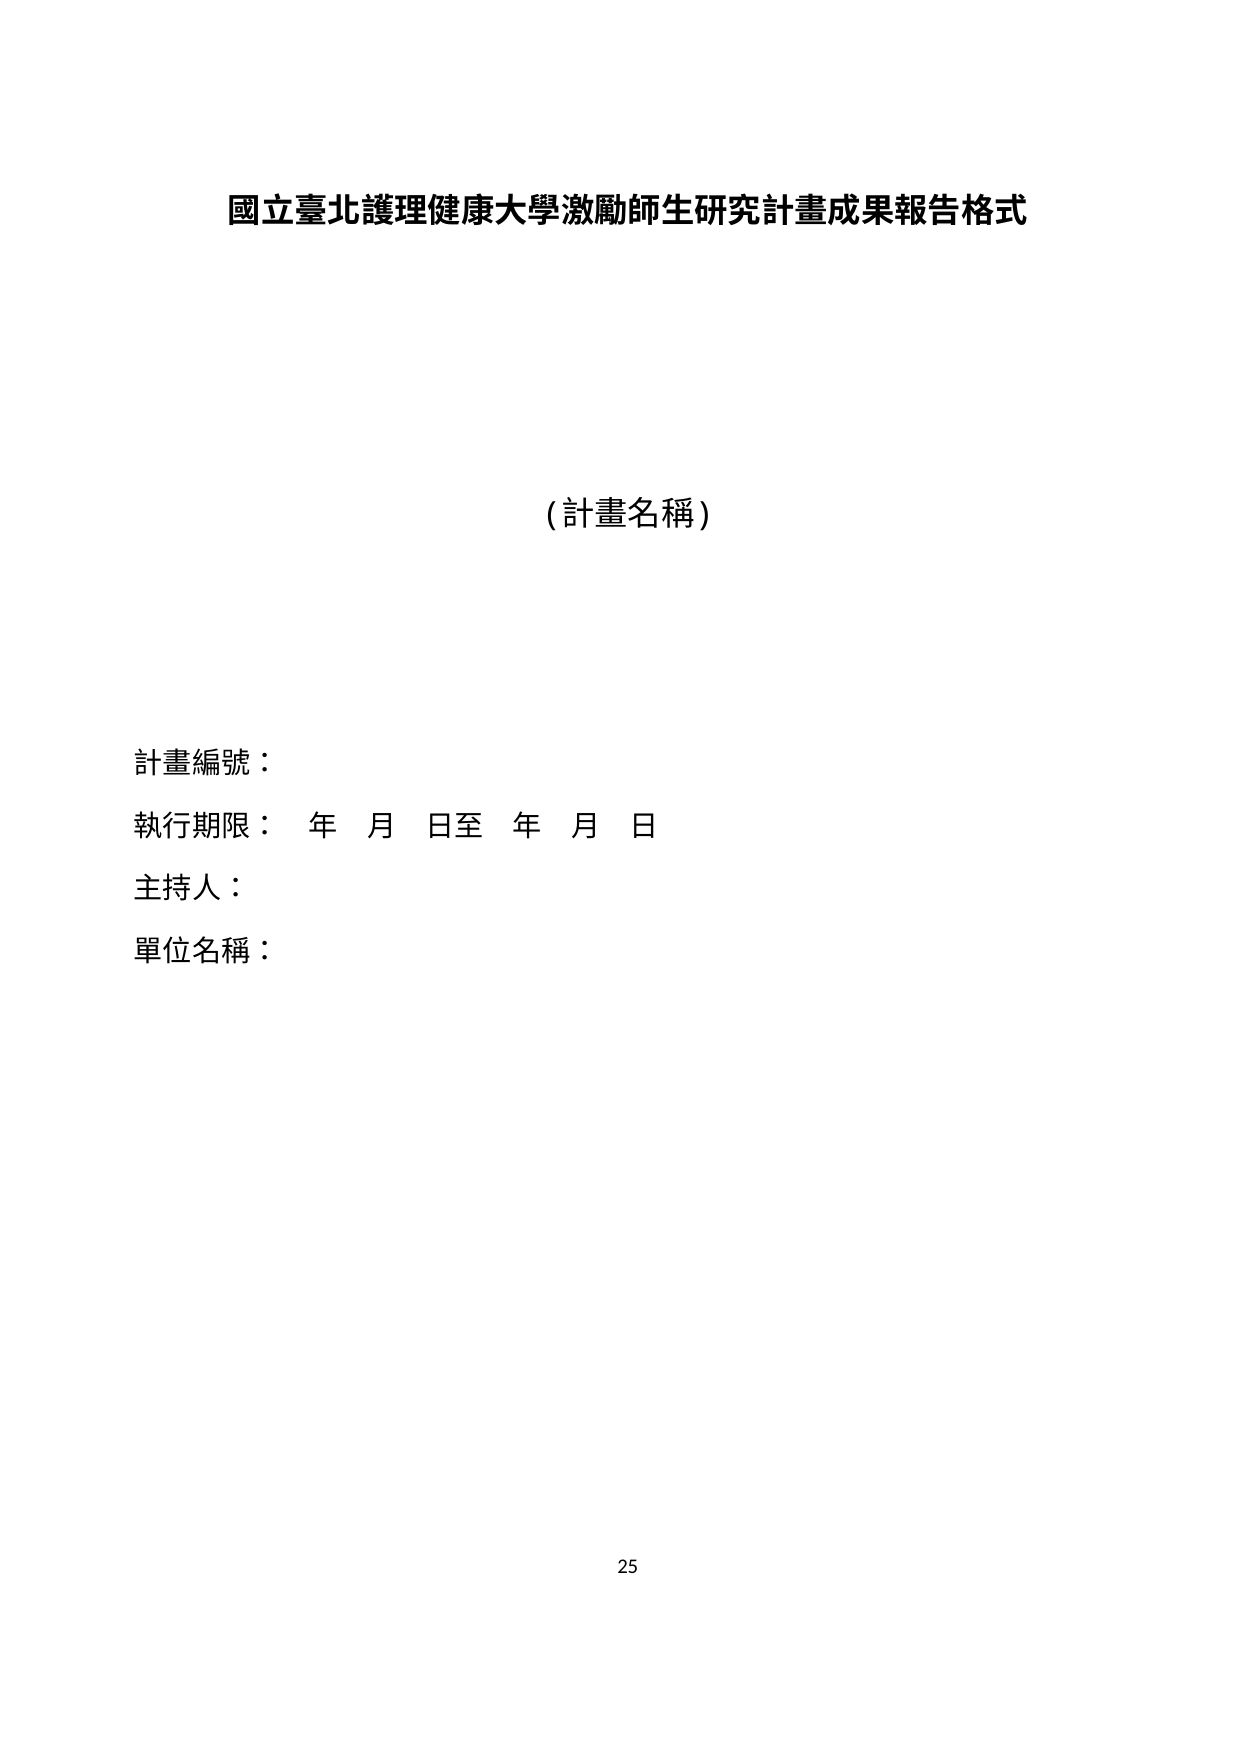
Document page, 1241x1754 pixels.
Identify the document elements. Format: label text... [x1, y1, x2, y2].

text 計畫編號： [133, 719, 307, 782]
text 執行期限： 年 月 日至 年 月 日 [353, 782, 424, 844]
text 執行期限： 年 月 日至 年 月 日 [959, 782, 992, 807]
text 執行期限： 年 月 日至 年 月 日 [840, 782, 913, 844]
text [941, 844, 1122, 907]
text 單位名稱： [133, 907, 354, 969]
text [369, 907, 555, 969]
text 主持人： [133, 844, 326, 907]
text [710, 844, 894, 907]
text [332, 844, 370, 901]
text [959, 719, 1122, 782]
text [710, 719, 942, 782]
text 執行期限： 年 月 日至 年 月 日 [985, 782, 1122, 844]
text (計畫名稱) [133, 469, 1122, 532]
text [324, 719, 555, 782]
text 執行期限： 年 月 日至 年 月 日 [133, 782, 281, 844]
text [912, 907, 1122, 969]
text [710, 907, 897, 969]
subtitle 國立臺北護理健康大學激勵師生研究計畫成果報告格式 [133, 167, 1122, 229]
text [372, 844, 555, 907]
text [897, 844, 934, 902]
text 執行期限： 年 月 日至 年 月 日 [274, 782, 307, 807]
